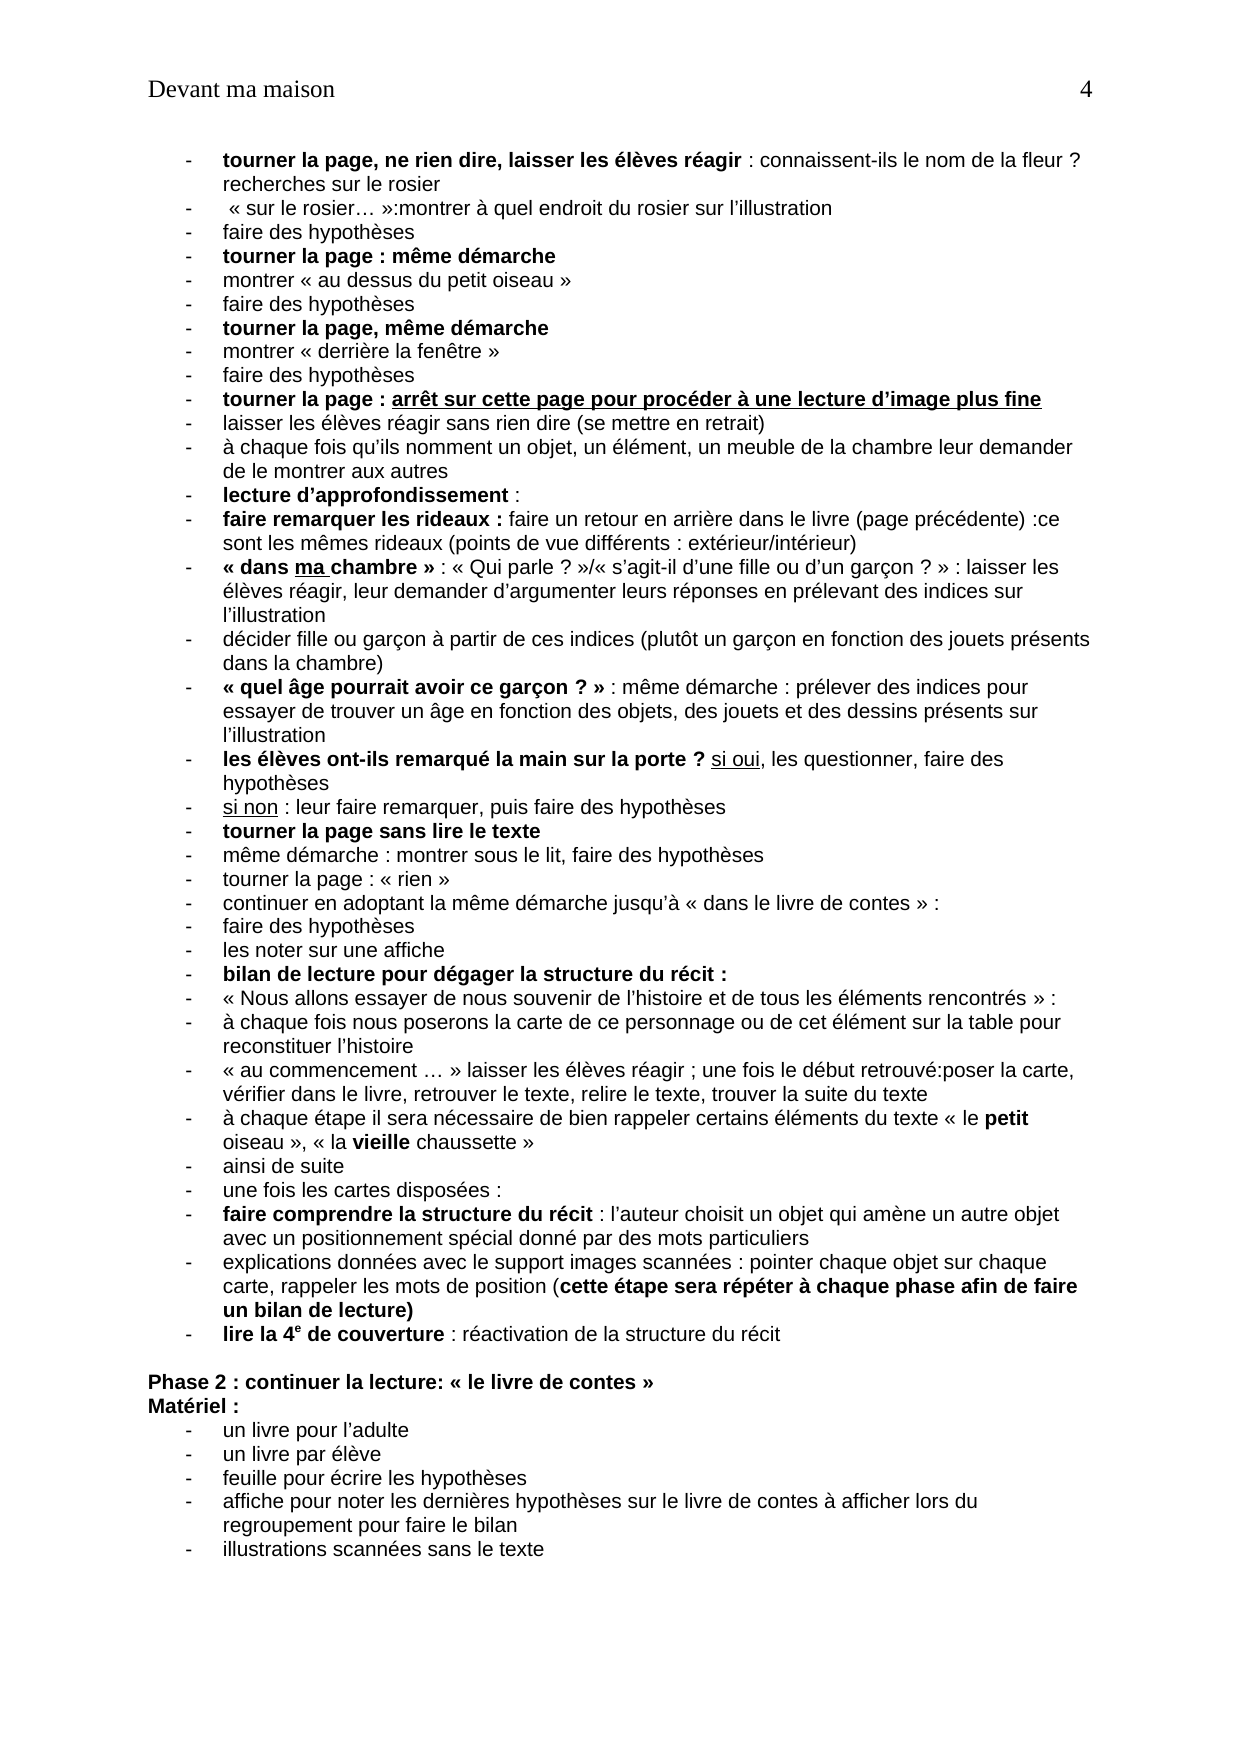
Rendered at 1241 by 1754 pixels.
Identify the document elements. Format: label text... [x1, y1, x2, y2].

list tourner la page, même démarche [185, 315, 1093, 339]
list les élèves ont-ils remarqué la main sur la porte ? si oui, les questionner, faire des hypothèses [185, 747, 1093, 794]
list faire des hypothèses [185, 914, 1093, 938]
list à chaque fois qu’ils nomment un objet, un élément, un meuble de la chambre leur demander de le montrer aux autres [185, 435, 1093, 483]
list « Nous allons essayer de nous souvenir de l’histoire et de tous les éléments rencontrés » : [185, 986, 1093, 1010]
list si non : leur faire remarquer, puis faire des hypothèses [185, 794, 1093, 818]
list lire la 4e de couverture : réactivation de la structure du récit [185, 1322, 1093, 1346]
list tourner la page : « rien » [185, 866, 1093, 890]
list ainsi de suite [185, 1154, 1093, 1178]
list montrer « au dessus du petit oiseau » [185, 267, 1093, 291]
list à chaque étape il sera nécessaire de bien rappeler certains éléments du texte « le petit oiseau », « la vieille chaussette » [185, 1106, 1093, 1154]
list « au commencement … » laisser les élèves réagir ; une fois le début retrouvé:poser la carte, vérifier dans le livre, retrouver le texte, relire le texte, trouver la suite du texte [185, 1058, 1093, 1106]
list « sur le rosier… »:montrer à quel endroit du rosier sur l’illustration [185, 196, 1093, 219]
list explications données avec le support images scannées : pointer chaque objet sur chaque carte, rappeler les mots de position (cette étape sera répéter à chaque phase afin de faire un bilan de lecture) [185, 1250, 1093, 1322]
list à chaque fois nous poserons la carte de ce personnage ou de cet élément sur la table pour reconstituer l’histoire [185, 1010, 1093, 1058]
list lecture d’approfondissement : [185, 483, 1093, 507]
list « dans ma chambre » : « Qui parle ? »/« s’agit-il d’une fille ou d’un garçon ? » : laisser les élèves réagir, leur demander d’argumenter leurs réponses en prélevant des indices sur l’illustration [185, 555, 1093, 627]
list faire des hypothèses [185, 219, 1093, 243]
list laisser les élèves réagir sans rien dire (se mettre en retrait) [185, 411, 1093, 435]
list tourner la page : arrêt sur cette page pour procéder à une lecture d’image plus fine [185, 387, 1093, 411]
list montrer « derrière la fenêtre » [185, 339, 1093, 363]
text Matériel : [148, 1393, 1093, 1417]
list même démarche : montrer sous le lit, faire des hypothèses [185, 842, 1093, 866]
list tourner la page, ne rien dire, laisser les élèves réagir : connaissent-ils le nom de la fleur ? recherches sur le rosier [185, 148, 1093, 196]
list continuer en adoptant la même démarche jusqu’à « dans le livre de contes » : [185, 890, 1093, 914]
list les noter sur une affiche [185, 938, 1093, 962]
list bilan de lecture pour dégager la structure du récit : [185, 962, 1093, 986]
list faire des hypothèses [185, 291, 1093, 315]
list faire comprendre la structure du récit : l’auteur choisit un objet qui amène un autre objet avec un positionnement spécial donné par des mots particuliers [185, 1202, 1093, 1250]
list un livre pour l’adulte [185, 1417, 1093, 1441]
text Phase 2 : continuer la lecture: « le livre de contes » [148, 1369, 1093, 1393]
list « quel âge pourrait avoir ce garçon ? » : même démarche : prélever des indices pour essayer de trouver un âge en fonction des objets, des jouets et des dessins présents sur l’illustration [185, 675, 1093, 747]
list faire des hypothèses [185, 363, 1093, 387]
list feuille pour écrire les hypothèses [185, 1465, 1093, 1489]
list tourner la page : même démarche [185, 243, 1093, 267]
list illustrations scannées sans le texte [185, 1537, 1093, 1561]
list tourner la page sans lire le texte [185, 818, 1093, 842]
list affiche pour noter les dernières hypothèses sur le livre de contes à afficher lors du regroupement pour faire le bilan [185, 1489, 1093, 1537]
list une fois les cartes disposées : [185, 1178, 1093, 1202]
list décider fille ou garçon à partir de ces indices (plutôt un garçon en fonction des jouets présents dans la chambre) [185, 627, 1093, 675]
list faire remarquer les rideaux : faire un retour en arrière dans le livre (page précédente) :ce sont les mêmes rideaux (points de vue différents : extérieur/intérieur) [185, 507, 1093, 555]
list un livre par élève [185, 1441, 1093, 1465]
